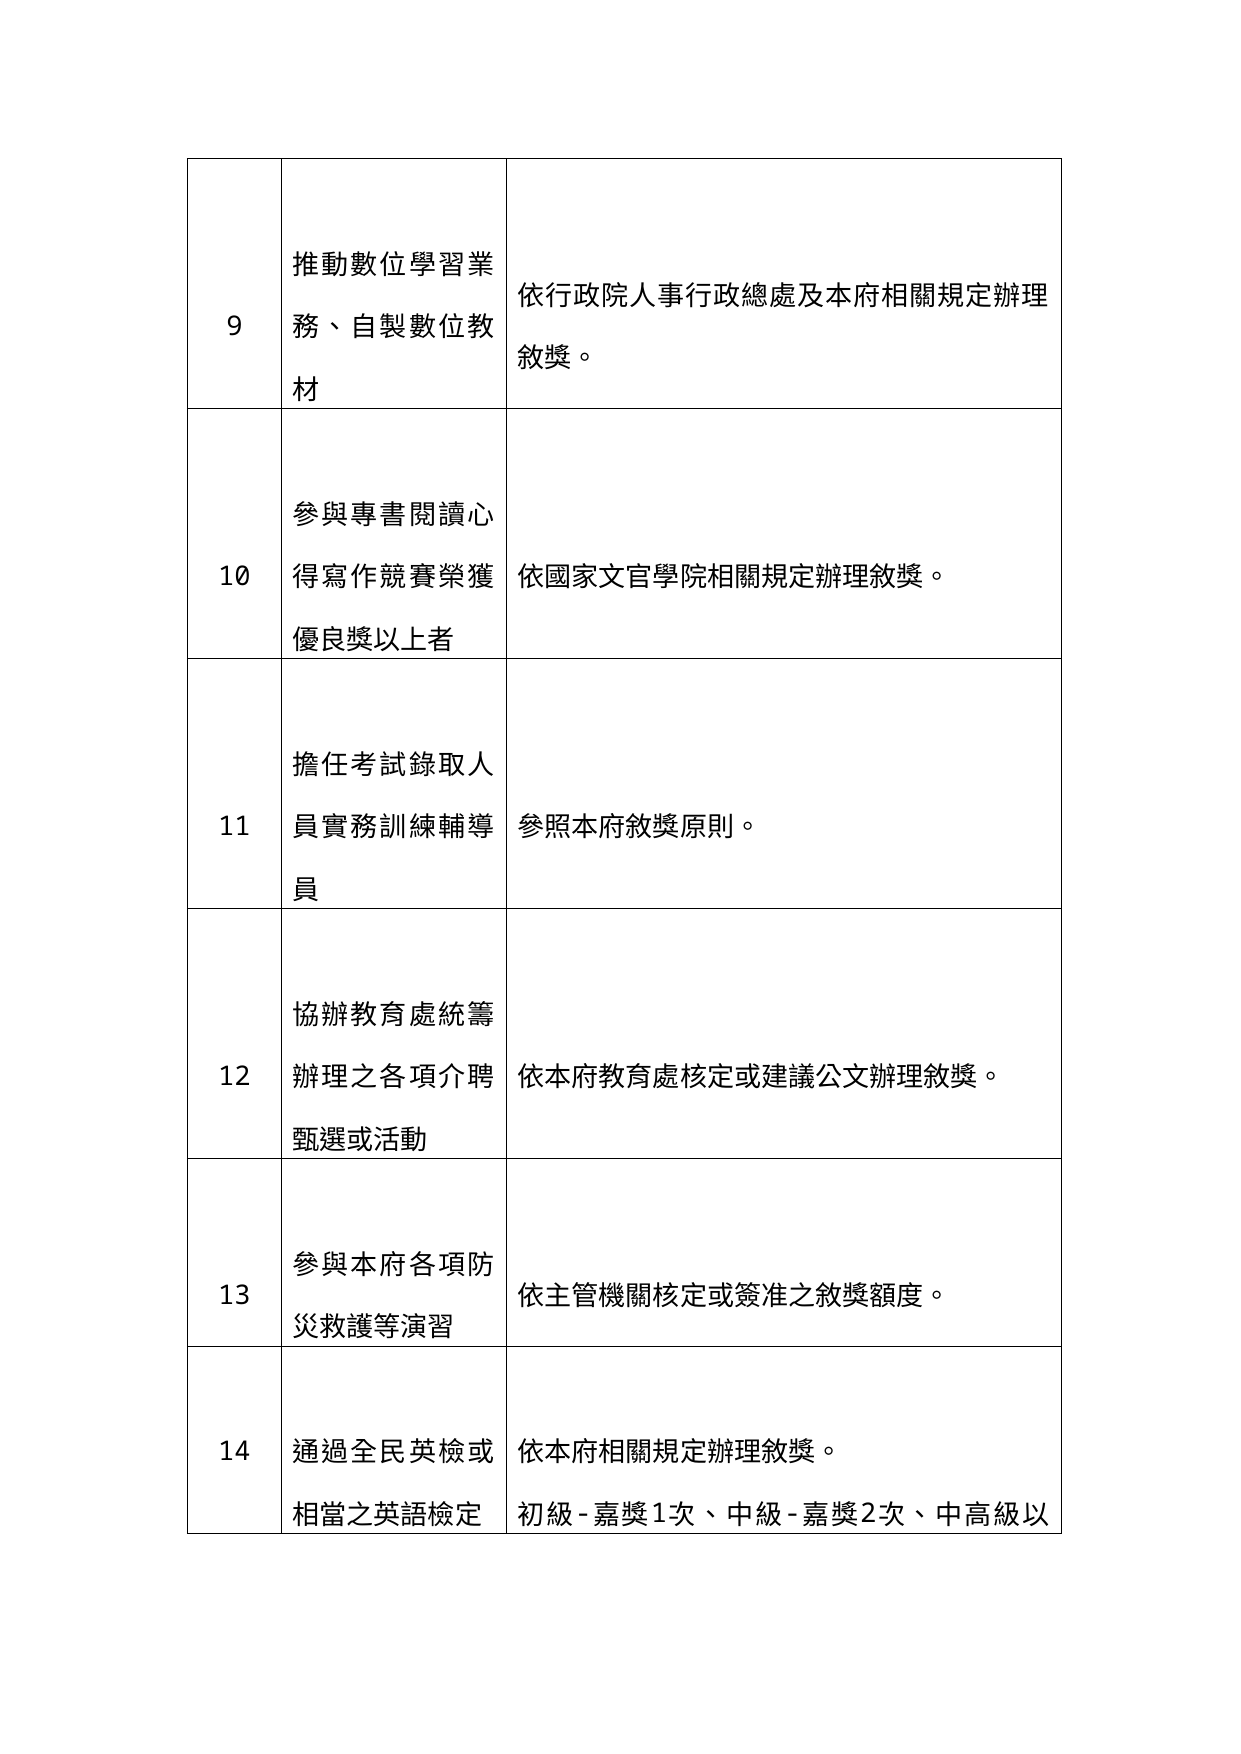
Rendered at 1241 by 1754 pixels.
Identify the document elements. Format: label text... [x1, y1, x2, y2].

table_cell 參與本府各項防災救護等演習 [282, 1159, 506, 1346]
table_cell 10 [188, 409, 281, 658]
table_cell 依本府相關規定辦理敘獎。 初級-嘉獎1次、中級-嘉獎2次、中高級以 [507, 1347, 1061, 1533]
table_cell 通過全民英檢或相當之英語檢定 [282, 1347, 506, 1533]
table_cell 依本府教育處核定或建議公文辦理敘獎。 [507, 909, 1061, 1158]
table_cell 9 [188, 159, 281, 408]
table_cell 14 [188, 1347, 281, 1533]
table_cell 參照本府敘獎原則。 [507, 659, 1061, 908]
table_cell 12 [188, 909, 281, 1158]
table_cell 依國家文官學院相關規定辦理敘獎。 [507, 409, 1061, 658]
table_cell 協辦教育處統籌辦理之各項介聘甄選或活動 [282, 909, 506, 1158]
table_cell 11 [188, 659, 281, 908]
table_cell 擔任考試錄取人員實務訓練輔導員 [282, 659, 506, 908]
table_cell 參與專書閱讀心得寫作競賽榮獲優良獎以上者 [282, 409, 506, 658]
table_cell 依行政院人事行政總處及本府相關規定辦理敘獎。 [507, 159, 1061, 408]
table_cell 推動數位學習業務、自製數位教材 [282, 159, 506, 408]
table_cell 依主管機關核定或簽准之敘獎額度。 [507, 1159, 1061, 1346]
table_cell 13 [188, 1159, 281, 1346]
